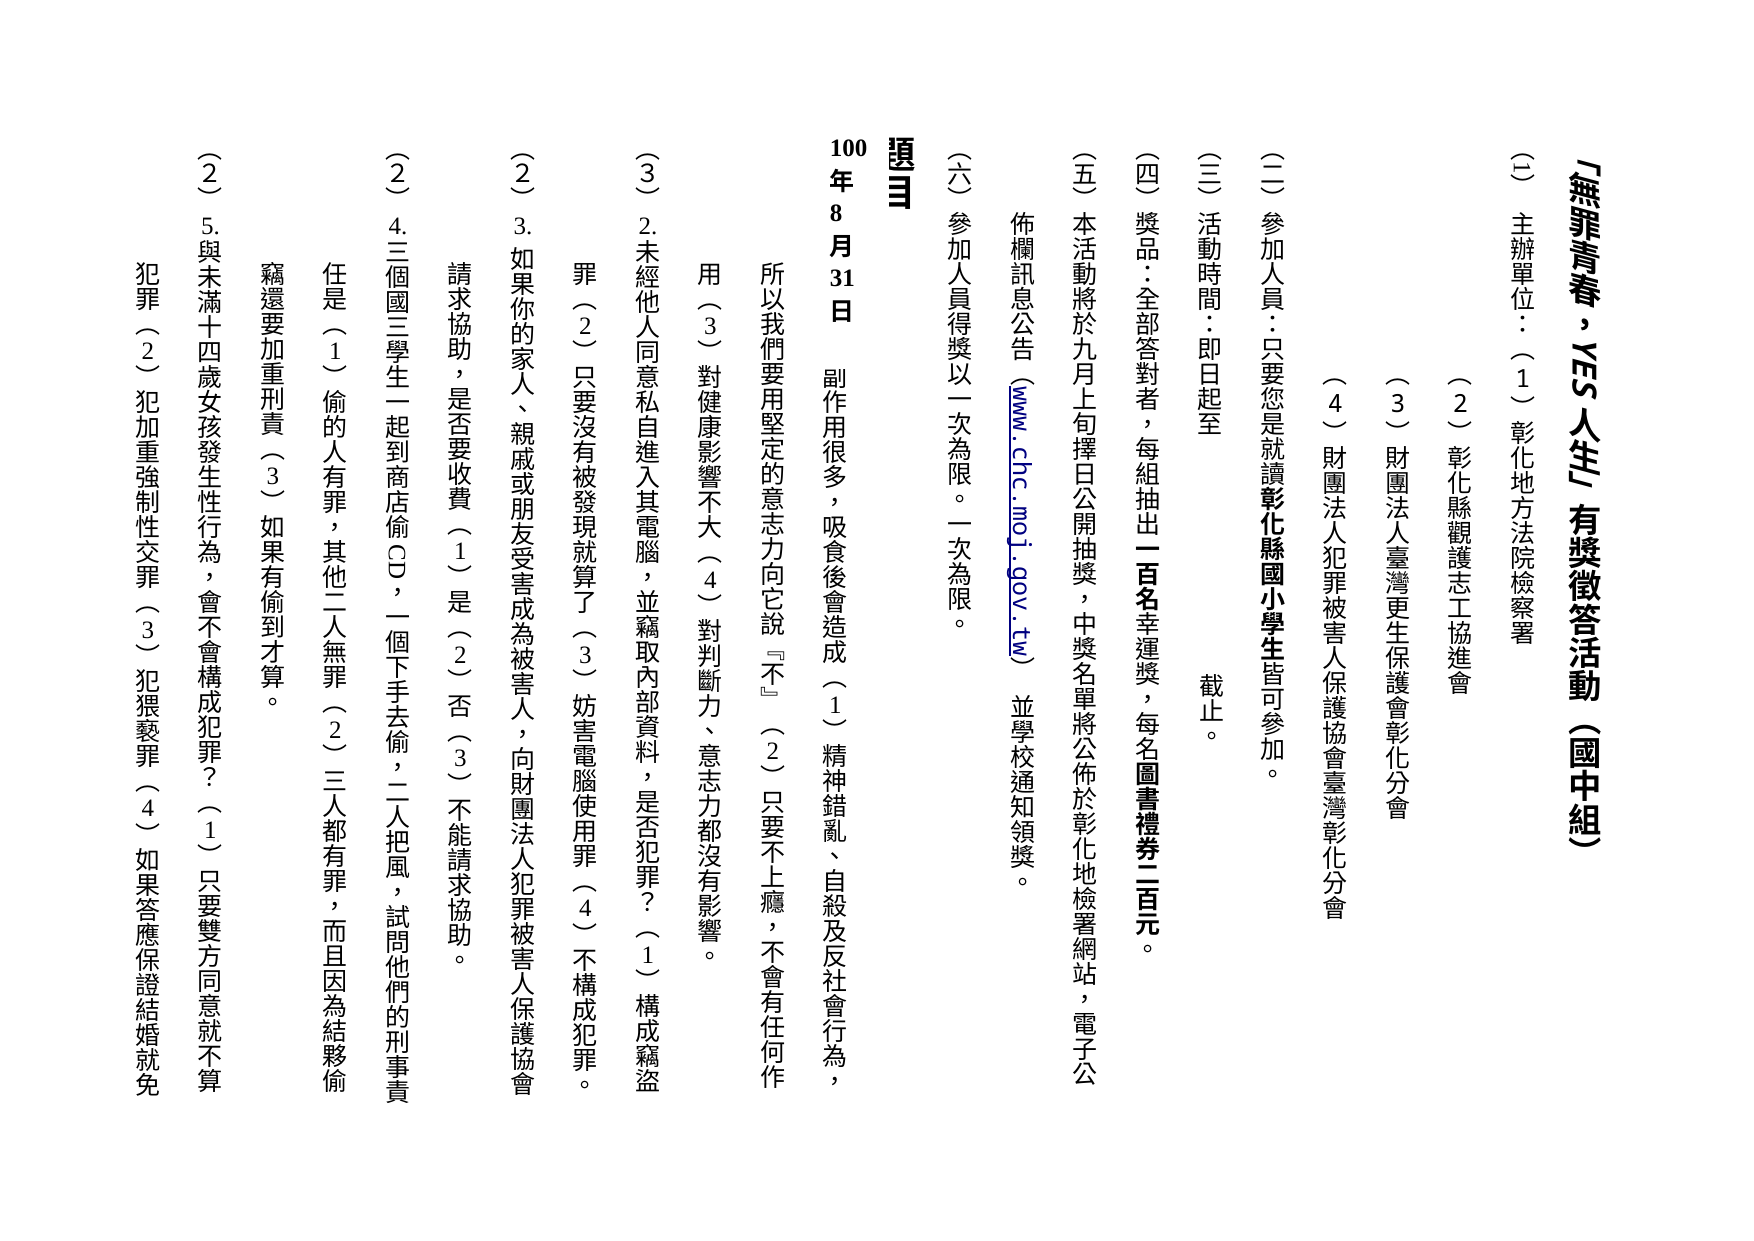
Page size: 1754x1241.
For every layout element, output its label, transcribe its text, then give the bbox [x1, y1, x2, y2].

text （3）財團法人臺灣更生保護會彰化分會 [1377, 136, 1439, 1104]
text （３）2.未經他人同意私自進入其電腦，並竊取內部資料，是否犯罪？（1）構成竊盜罪（2）只要沒有被發現就算了（3）妨害電腦使用罪（4）不構成犯罪。 [564, 136, 689, 1104]
list 主辦單位：（1）彰化地方法院檢察署 [1502, 136, 1564, 1104]
text （２）5.與未滿十四歲女孩發生性行為，會不會構成犯罪？（1）只要雙方同意就不算犯罪（2）犯加重強制性交罪（3）犯猥褻罪（4）如果答應保證結婚就免刑。 [127, 136, 252, 1104]
text （2）彰化縣觀護志工協進會 [1439, 136, 1502, 1104]
text 100年 [829, 133, 874, 198]
text 題目 [877, 136, 939, 1104]
text （三）活動時間：即日起至 截止。 [1189, 136, 1252, 1104]
text 月31 [829, 227, 874, 292]
text （五）本活動將於九月上旬擇日公開抽獎，中獎名單將公佈於彰化地檢署網站，電子公佈欄訊息公告（www.chc.moj.gov.tw） 並學校通知領獎。 [1002, 136, 1127, 1104]
text 日 [829, 292, 874, 328]
text ﹁無罪青春，YES人生﹂有獎徵答活動（國中組） [1564, 136, 1627, 1104]
text （四）獎品：全部答對者，每組抽出一百名幸運獎，每名圖書禮券二百元。 [1127, 136, 1189, 1104]
text （二）參加人員：只要您是就讀彰化縣國小學生皆可參加。 [1252, 136, 1314, 1104]
text （２）3. 如果你的家人、親戚或朋友受害成為被害人，向財團法人犯罪被害人保護協會請求協助，是否要收費（1）是（2）否（3）不能請求協助。 [439, 136, 564, 1104]
text （六）參加人員得獎以一次為限。一次為限。 [939, 136, 1002, 1104]
text （四）獎品：全部答對者，每組抽出一百名幸運獎，每名圖書禮券二百元。 [814, 126, 889, 369]
text （１）1.安非他命的副作用很多，吸食後會造成（1）精神錯亂、自殺及反社會行為，所以我們要用堅定的意志力向它說『不』（2）只要不上癮，不會有任何作用（3）對健康影響不大（4）對判斷力、意志力都沒有影響。 [689, 136, 877, 1104]
text 8 [829, 198, 874, 227]
text （4）財團法人犯罪被害人保護協會臺灣彰化分會 [1314, 136, 1377, 1104]
text （２）4.三個國三學生一起到商店偷CD，一個下手去偷，二人把風，試問他們的刑事責任是（1）偷的人有罪，其他二人無罪（2）三人都有罪，而且因為結夥偷竊還要加重刑責（3）如果有偷到才算。 [252, 136, 439, 1104]
